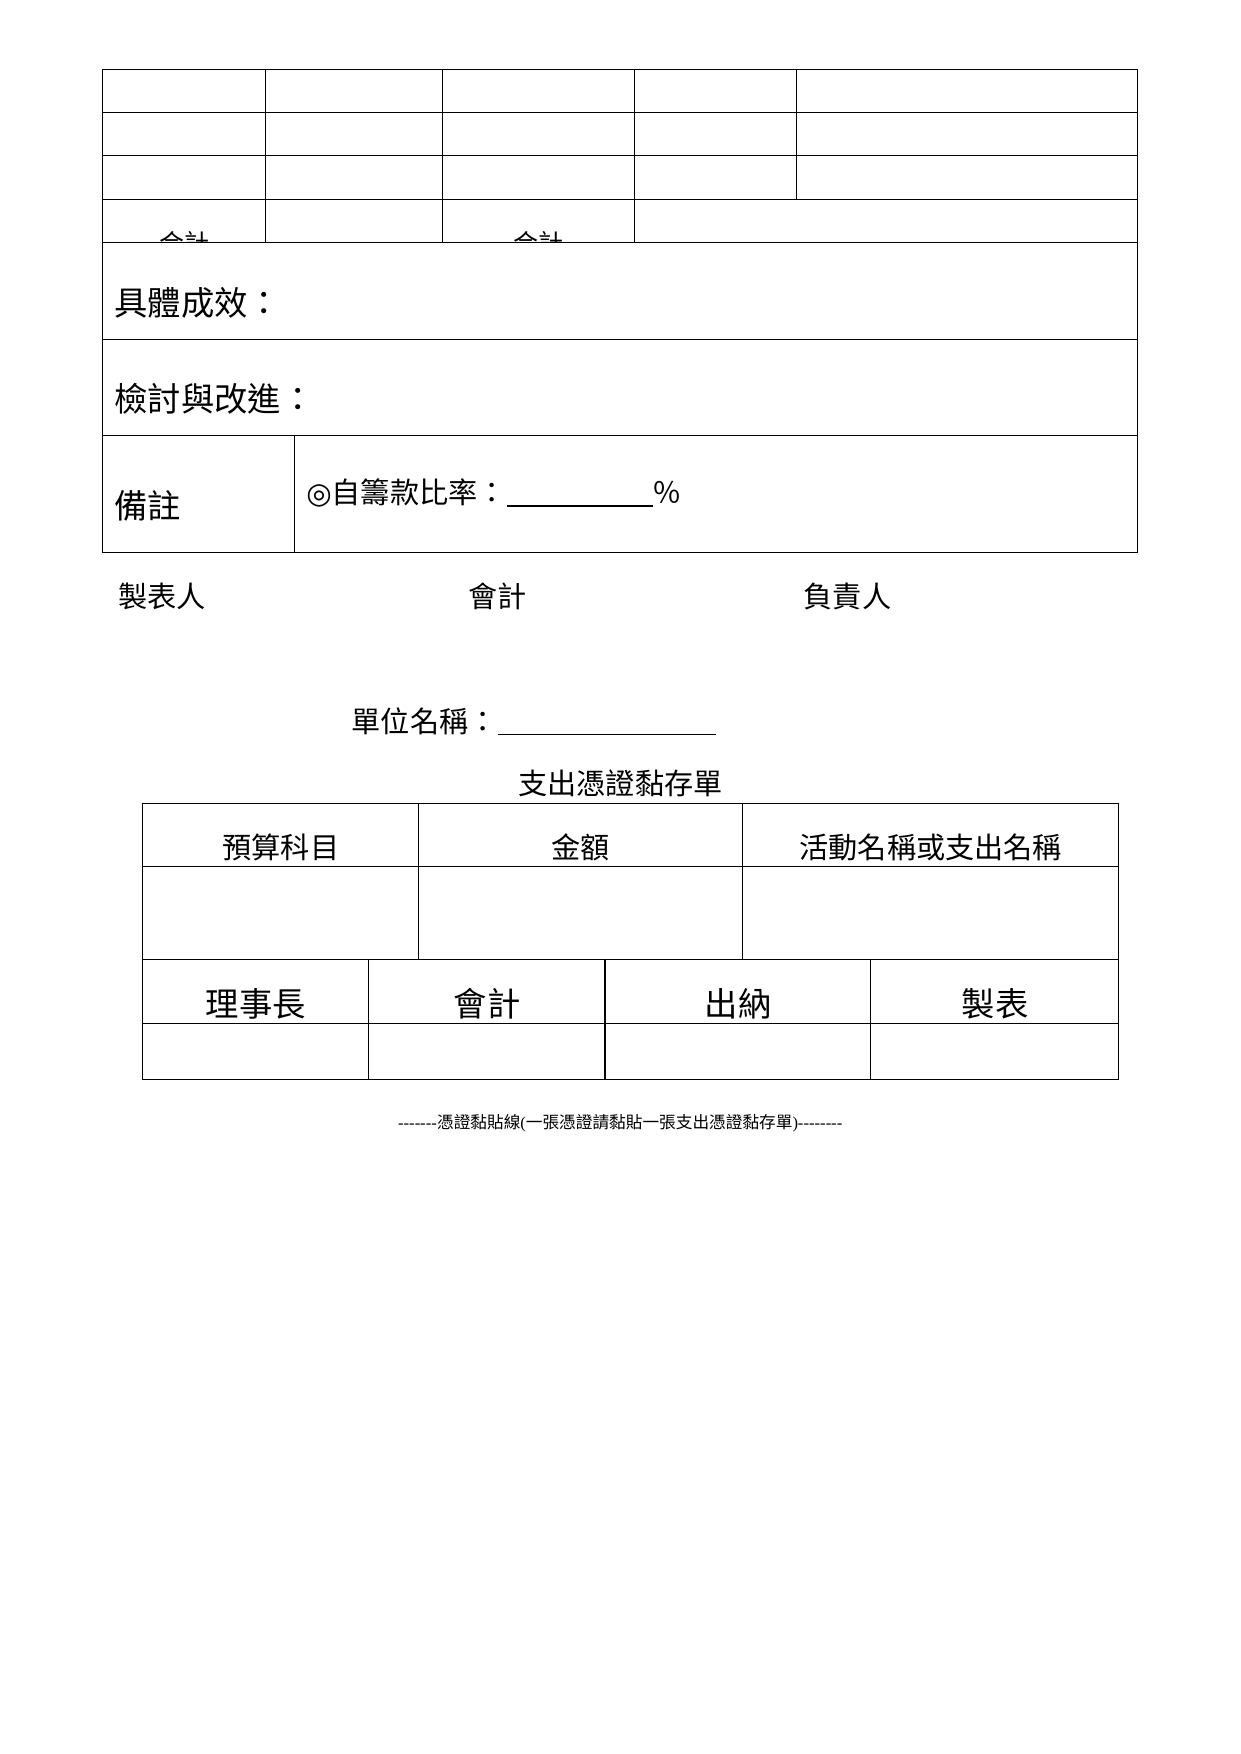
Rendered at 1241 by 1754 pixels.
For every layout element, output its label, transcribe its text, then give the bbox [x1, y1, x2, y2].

table_cell [443, 113, 634, 155]
table_cell ◎自籌款比率： ％ [295, 436, 1137, 552]
table_cell [797, 70, 1137, 112]
table_cell 備註 [103, 436, 294, 552]
table_cell [635, 156, 796, 198]
table_cell [635, 113, 796, 155]
table_cell [103, 70, 265, 112]
table_cell [266, 200, 442, 242]
text 製表人 會計 負責人 [118, 553, 1122, 615]
table_cell [743, 867, 1118, 959]
text 支出憑證黏存單 [118, 740, 1122, 803]
table_header 金額 [419, 804, 742, 866]
table_cell [103, 113, 265, 155]
table_cell 具體成效： [103, 243, 1137, 338]
table_cell 合計 [103, 200, 265, 242]
table_cell [143, 1024, 368, 1079]
table_cell [797, 156, 1137, 198]
table_cell 檢討與改進： [103, 340, 1137, 434]
table_cell 理事長 [143, 960, 368, 1023]
table_cell 合計 [443, 200, 634, 242]
table_cell [635, 200, 1137, 242]
table_cell [266, 113, 442, 155]
table_cell [103, 156, 265, 198]
table_cell [606, 1024, 870, 1079]
table_cell [797, 113, 1137, 155]
table_cell [266, 156, 442, 198]
table_header 預算科目 [143, 804, 418, 866]
table_header 活動名稱或支出名稱 [743, 804, 1118, 866]
table_cell [443, 156, 634, 198]
table_cell 製表 [871, 960, 1118, 1023]
table_cell [266, 70, 442, 112]
table_cell 合計 [521, 234, 531, 239]
table_cell [143, 867, 418, 959]
table_cell [419, 867, 742, 959]
table_cell [635, 70, 796, 112]
text 單位名稱： [118, 678, 1122, 740]
table_cell [443, 70, 634, 112]
table_cell [369, 1024, 604, 1079]
table_cell 合計 [167, 234, 177, 239]
table_cell [871, 1024, 1118, 1079]
table_cell 出納 [606, 960, 870, 1023]
table_cell 會計 [369, 960, 604, 1023]
text -------憑證黏貼線(一張憑證請黏貼一張支出憑證黏存單)-------- [118, 1080, 1122, 1142]
